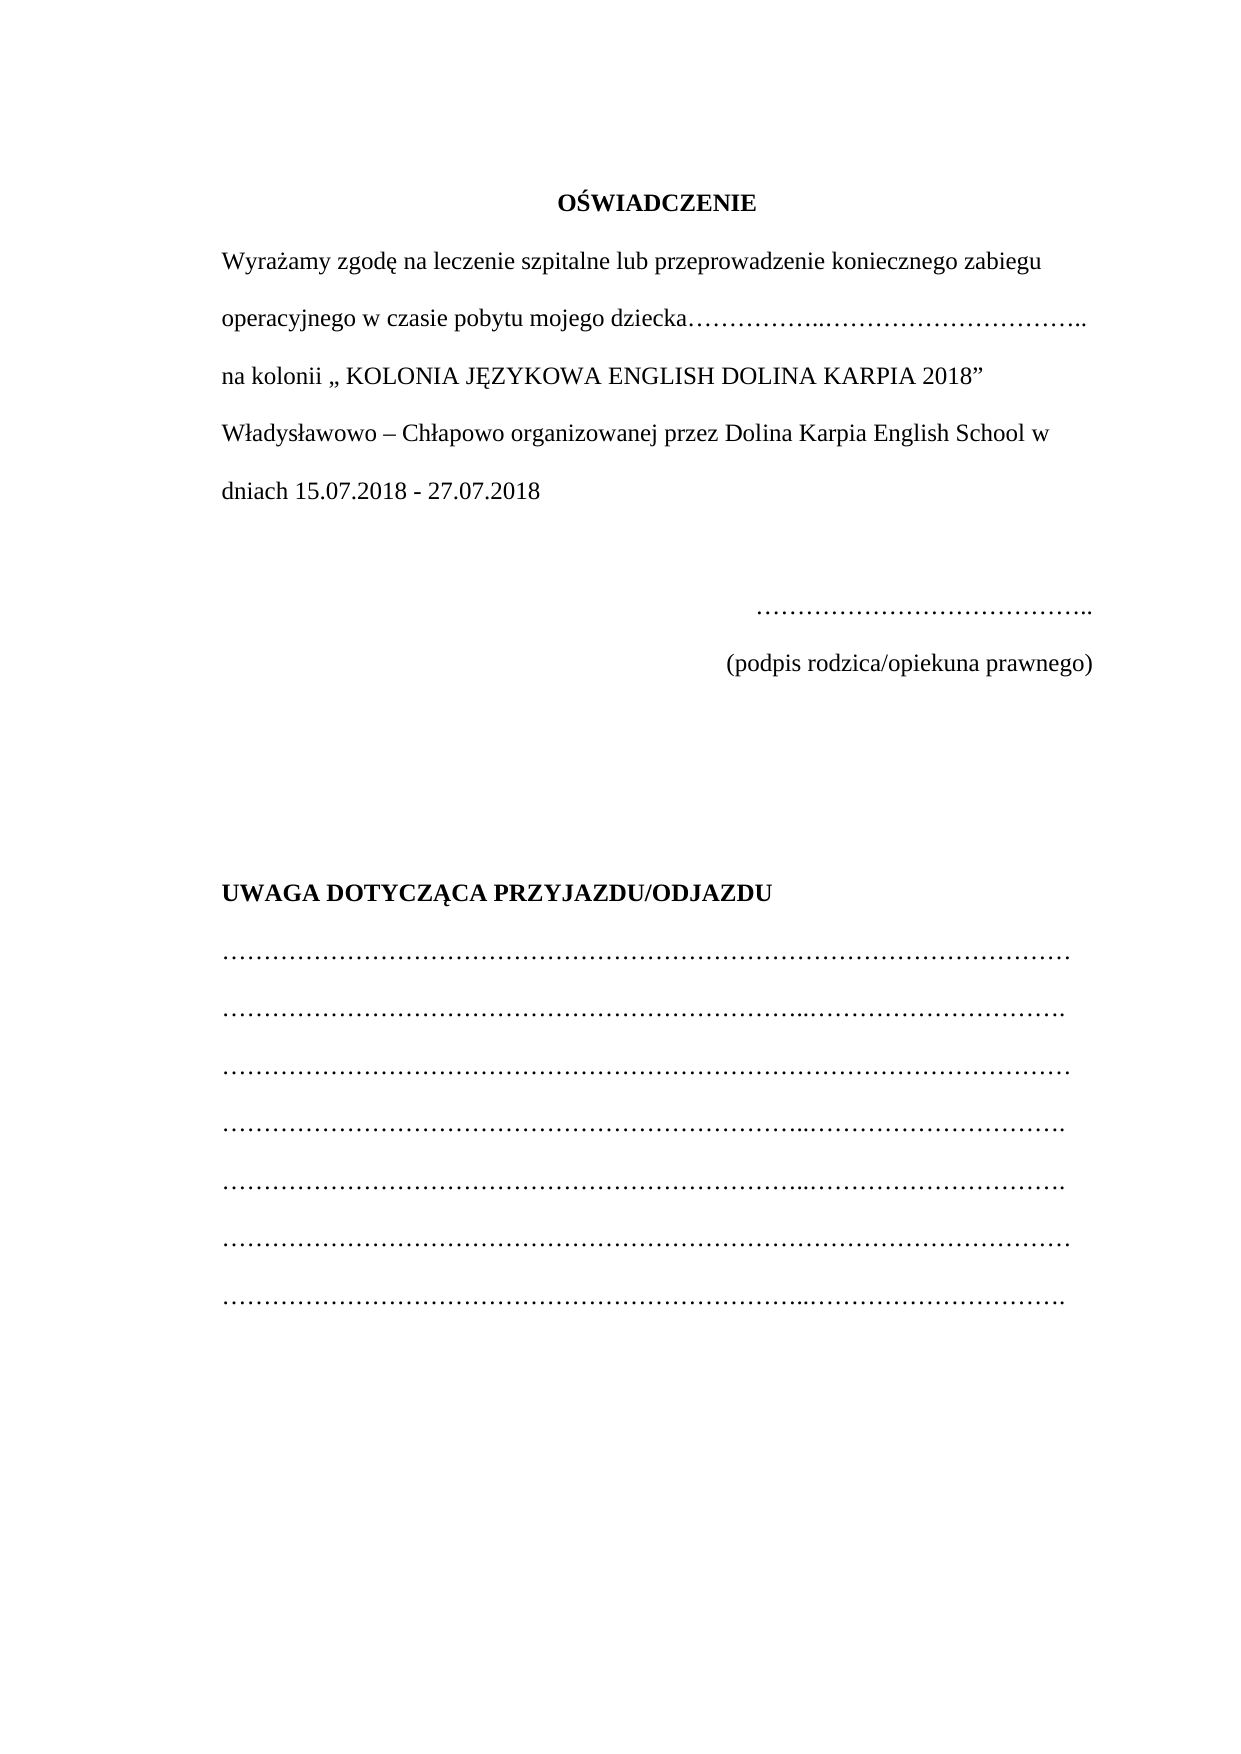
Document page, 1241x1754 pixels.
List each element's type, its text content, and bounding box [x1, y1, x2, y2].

text ………………………………….. [221, 591, 1093, 620]
text Wyrażamy zgodę na leczenie szpitalne lub przeprowadzenie koniecznego zabiegu [221, 246, 1093, 275]
text operacyjnego w czasie pobytu mojego dziecka……………..………………………….. [221, 303, 1093, 332]
text (podpis rodzica/opiekuna prawnego) [221, 648, 1093, 677]
text OŚWIADCZENIE [221, 188, 1093, 217]
text ………………………………………………………………………………………………………………………………………………………..………………………….………………………………………………………………………………………………………………………………………………………..………………………….……………………………………………………………..………………………….………………………………………………………………………………………………………………………………………………………..…………………………. [221, 936, 1093, 1310]
text na kolonii „ KOLONIA JĘZYKOWA ENGLISH DOLINA KARPIA 2018” Władysławowo – Chłapowo organizowanej przez Dolina Karpia English School w dniach 15.07.2018 - 27.07.2018 [221, 361, 1093, 505]
text UWAGA DOTYCZĄCA PRZYJAZDU/ODJAZDU [221, 878, 1093, 907]
